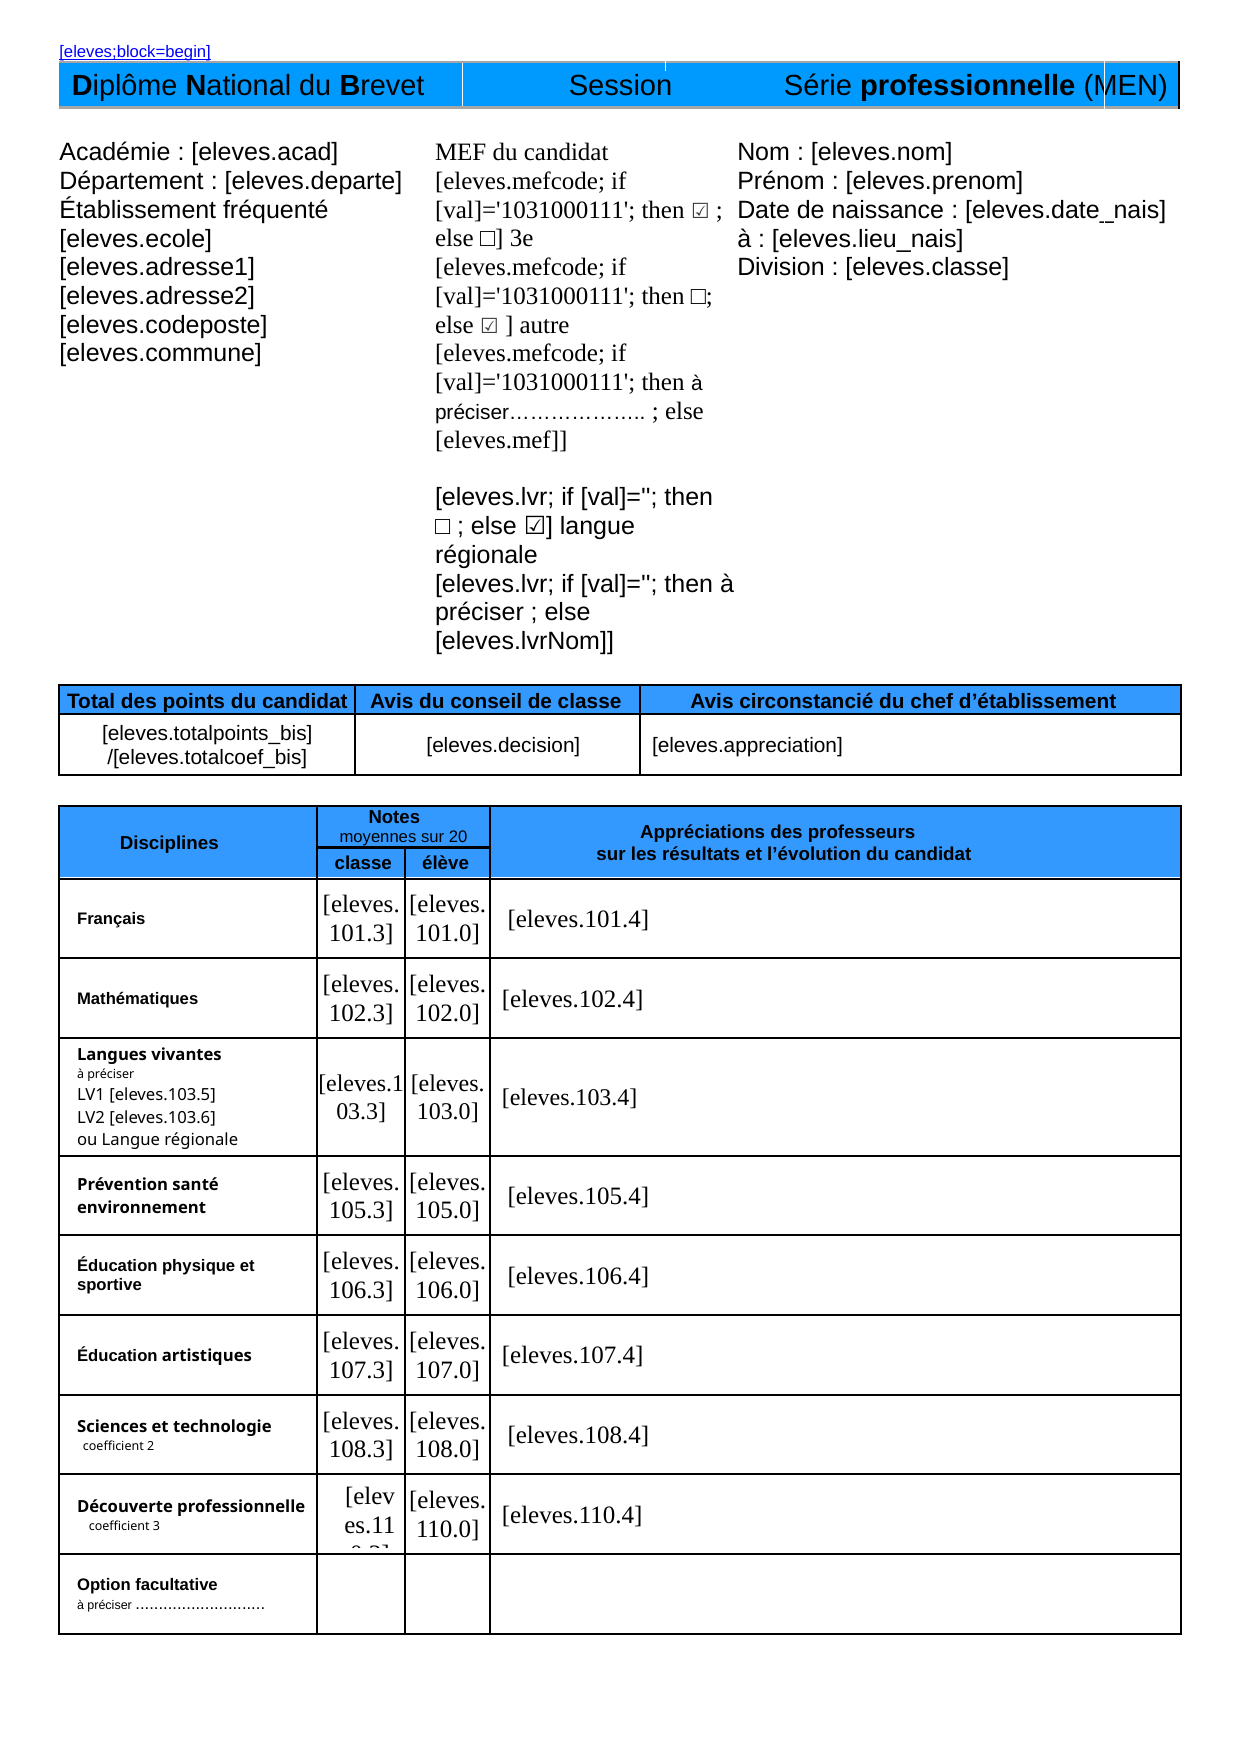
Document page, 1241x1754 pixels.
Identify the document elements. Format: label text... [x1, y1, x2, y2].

table_cell [318, 1555, 404, 1633]
table_cell [eleves.110.0] [406, 1475, 489, 1553]
table_cell [eleves.appreciation] [641, 715, 1180, 774]
text Prénom : [eleves.prenom] [737, 166, 1104, 195]
table_cell [eleves.103.4] [491, 1039, 1180, 1154]
table_cell Éducation physique et sportive [60, 1236, 316, 1314]
table_cell Français [60, 880, 316, 957]
table_cell Sciences et technologie coefficient 2 [60, 1396, 316, 1473]
table_header Série professionnelle (MEN) [772, 63, 1104, 106]
text [eleves.lvr; if [val]=''; then □ ; else ☑] langue régionale [435, 482, 737, 568]
table_cell [eleves.totalpoints_bis] /[eleves.totalcoef_bis] [60, 715, 354, 774]
text Nom : [eleves.nom] [737, 137, 1104, 166]
table_cell classe [318, 849, 404, 877]
table_cell [eleves.101.3] [318, 880, 404, 957]
table_header Diplôme National du Brevet [59, 63, 462, 106]
text [1105, 44, 1181, 61]
text à : [eleves.lieu_nais] [737, 223, 1104, 252]
table_cell [eleves.108.0] [406, 1396, 489, 1473]
text Département : [eleves.departe] [59, 166, 429, 195]
table_header [463, 63, 469, 106]
table_cell [406, 1555, 489, 1633]
text [eleves.mefcode; if [val]='1031000111'; then à préciser……………….. ; else [eleves.mef]] [435, 338, 737, 453]
table_cell [eleves.105.4] [491, 1157, 1180, 1234]
table_cell [eleves.107.3] [318, 1316, 404, 1394]
text Date de naissance : [eleves.date_nais] [1105, 195, 1181, 223]
table_cell [491, 1555, 1180, 1633]
table_cell Mathématiques [60, 959, 316, 1037]
table_cell Prévention santé environnement [60, 1157, 316, 1234]
table_cell [eleves.106.4] [491, 1236, 1180, 1314]
table_cell [eleves.108.3] [318, 1396, 404, 1473]
text Établissement fréquenté [59, 195, 429, 223]
table_header Avis circonstancié du chef d’établissement [641, 686, 1180, 713]
table_header Appréciations des professeurs sur les résultats et l’évolution du candidat [491, 807, 1180, 877]
table_cell [eleves.101.4] [491, 880, 1180, 957]
text [1105, 166, 1181, 195]
table_cell [eleves.105.3] [318, 1157, 404, 1234]
text Date de naissance : [eleves.date_nais] [737, 195, 1104, 223]
text [eleves.codeposte] [eleves.commune] [59, 310, 429, 367]
table_cell [eleves.107.4] [491, 1316, 1180, 1394]
table_cell [eleves.108.4] [491, 1396, 1180, 1473]
text [1105, 137, 1181, 166]
table_cell [eleves.102.0] [406, 959, 489, 1037]
table_header Total des points du candidat [60, 686, 354, 713]
table_cell [eleves.101.0] [406, 880, 489, 957]
text [1105, 223, 1181, 252]
table_cell [eleves.110.3] [318, 1475, 404, 1553]
text [eleves.adresse2] [59, 281, 429, 310]
table_cell [eleves.106.0] [406, 1236, 489, 1314]
table_cell élève [406, 849, 489, 877]
table_cell [eleves.106.3] [318, 1236, 404, 1314]
table_cell Langues vivantes à préciser LV1 [eleves.103.5] LV2 [eleves.103.6] ou Langue régionale [60, 1039, 316, 1154]
text [eleves;block=begin] [59, 44, 665, 61]
text [eleves.ecole] [59, 223, 429, 252]
table_cell Découverte professionnelle coefficient 3 [60, 1475, 316, 1553]
table_cell [eleves.107.0] [406, 1316, 489, 1394]
table_cell [eleves.decision] [356, 715, 639, 774]
text MEF du candidat [435, 137, 737, 166]
table_cell Éducation artistiques [60, 1316, 316, 1394]
table_cell [eleves.105.0] [406, 1157, 489, 1234]
table_header Notes moyennes sur 20 [318, 807, 489, 846]
text Académie : [eleves.acad] [59, 137, 429, 166]
text [eleves.adresse1] [59, 252, 429, 281]
table_cell [eleves.102.3] [318, 959, 404, 1037]
text [eleves.mefcode; if [val]='1031000111'; then □; else ☑ ] autre [435, 252, 737, 338]
table_cell [eleves.110.4] [491, 1475, 1180, 1553]
table_cell [eleves.103.3] [318, 1039, 404, 1154]
text [eleves.lvr; if [val]=''; then à préciser ; else [eleves.lvrNom]] [435, 568, 737, 655]
table_header Session [469, 63, 772, 106]
table_cell [eleves.102.4] [491, 959, 1180, 1037]
table_cell [eleves.103.0] [406, 1039, 489, 1154]
text [666, 44, 1104, 61]
table_header Série professionnelle (MEN) [1105, 63, 1178, 106]
text [eleves.mefcode; if [val]='1031000111'; then ☑ ; else □] 3e [435, 166, 737, 252]
table_cell Option facultative à préciser ............................ [60, 1555, 316, 1633]
text Division : [eleves.classe] [737, 252, 1181, 281]
table_header Avis du conseil de classe [356, 686, 639, 713]
table_header Disciplines [60, 807, 316, 877]
